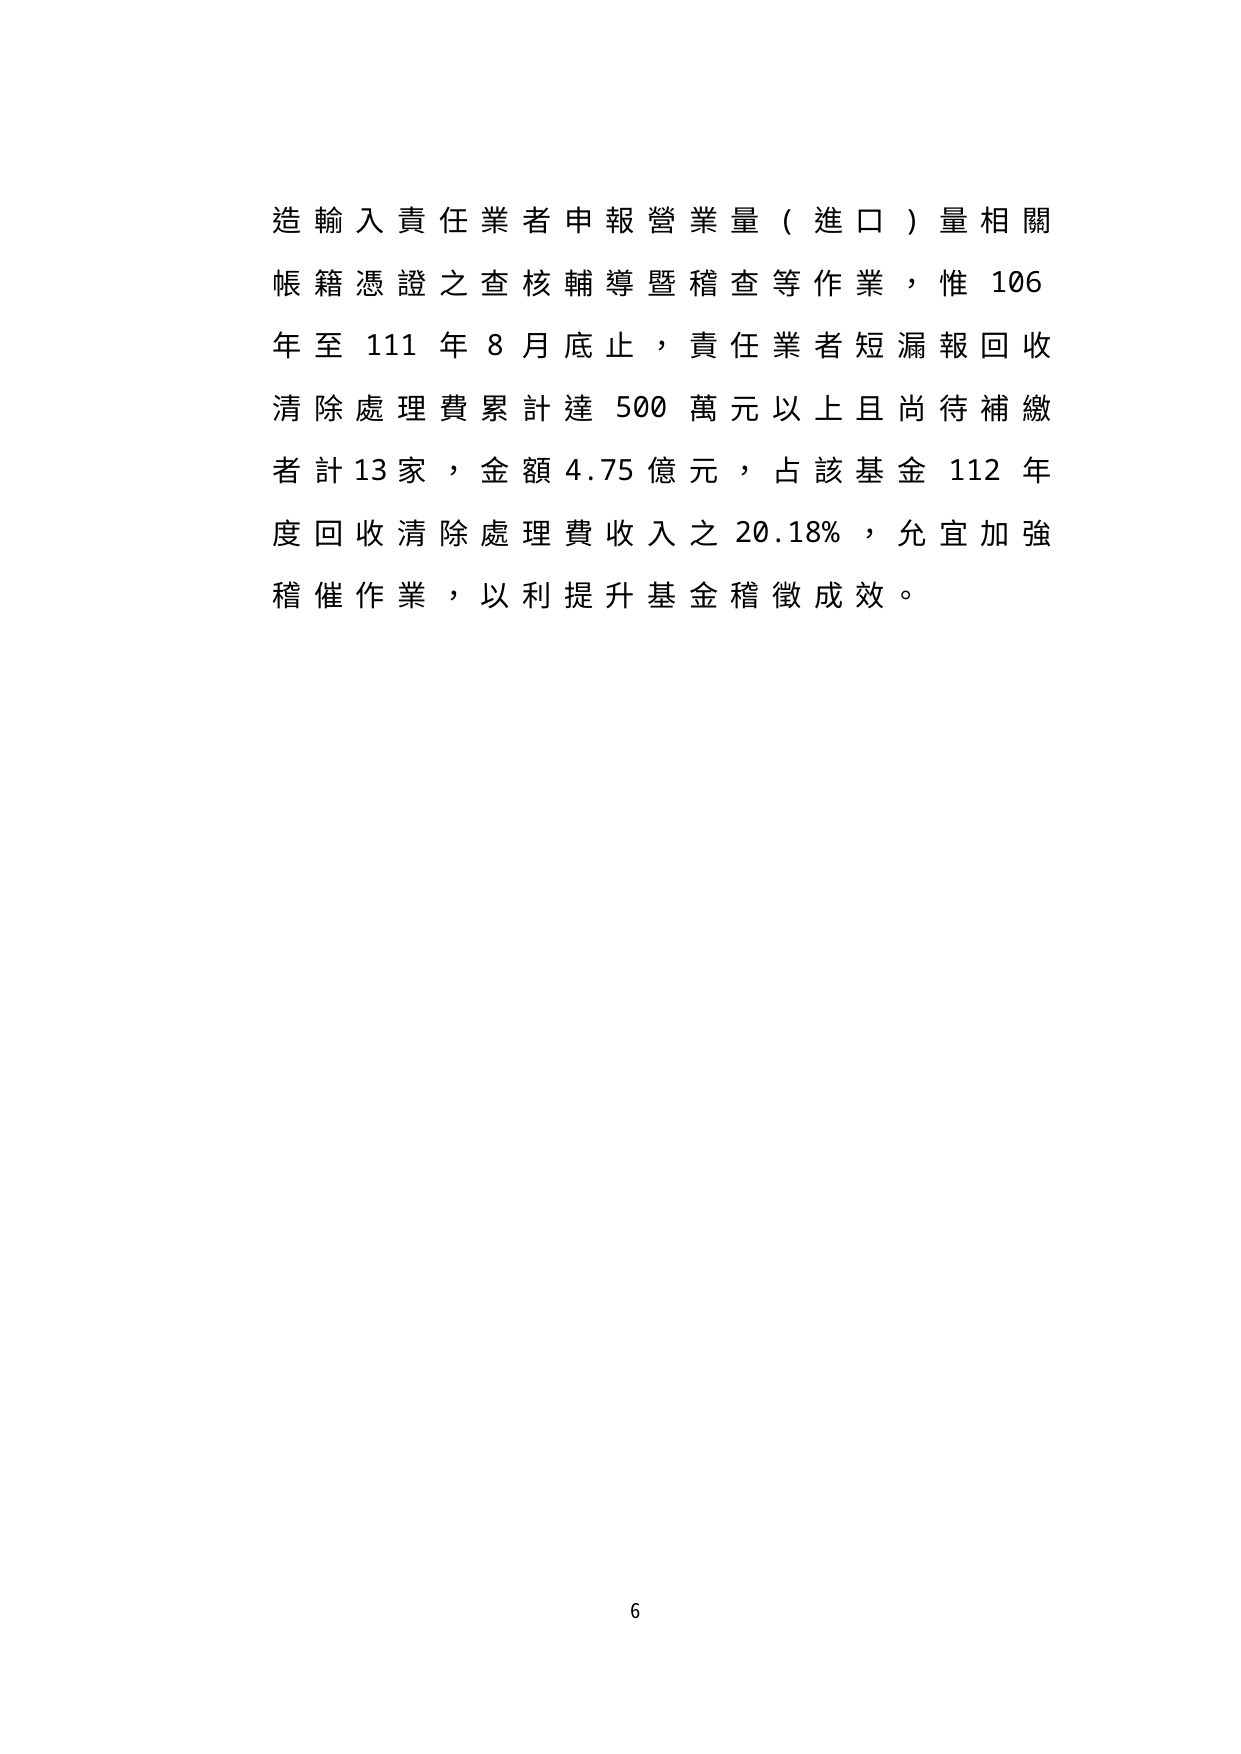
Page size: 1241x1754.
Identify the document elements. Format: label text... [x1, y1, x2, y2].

text 造輸入責任業者申報營業量(進口)量相關帳籍憑證之查核輔導暨稽查等作業，惟106年至111年8月底止，責任業者短漏報回收清除處理費累計達500萬元以上且尚待補繳者計13家，金額4.75億元，占該基金112年度回收清除處理費收入之20.18%，允宜加強稽催作業，以利提升基金稽徵成效。 [242, 177, 1058, 615]
